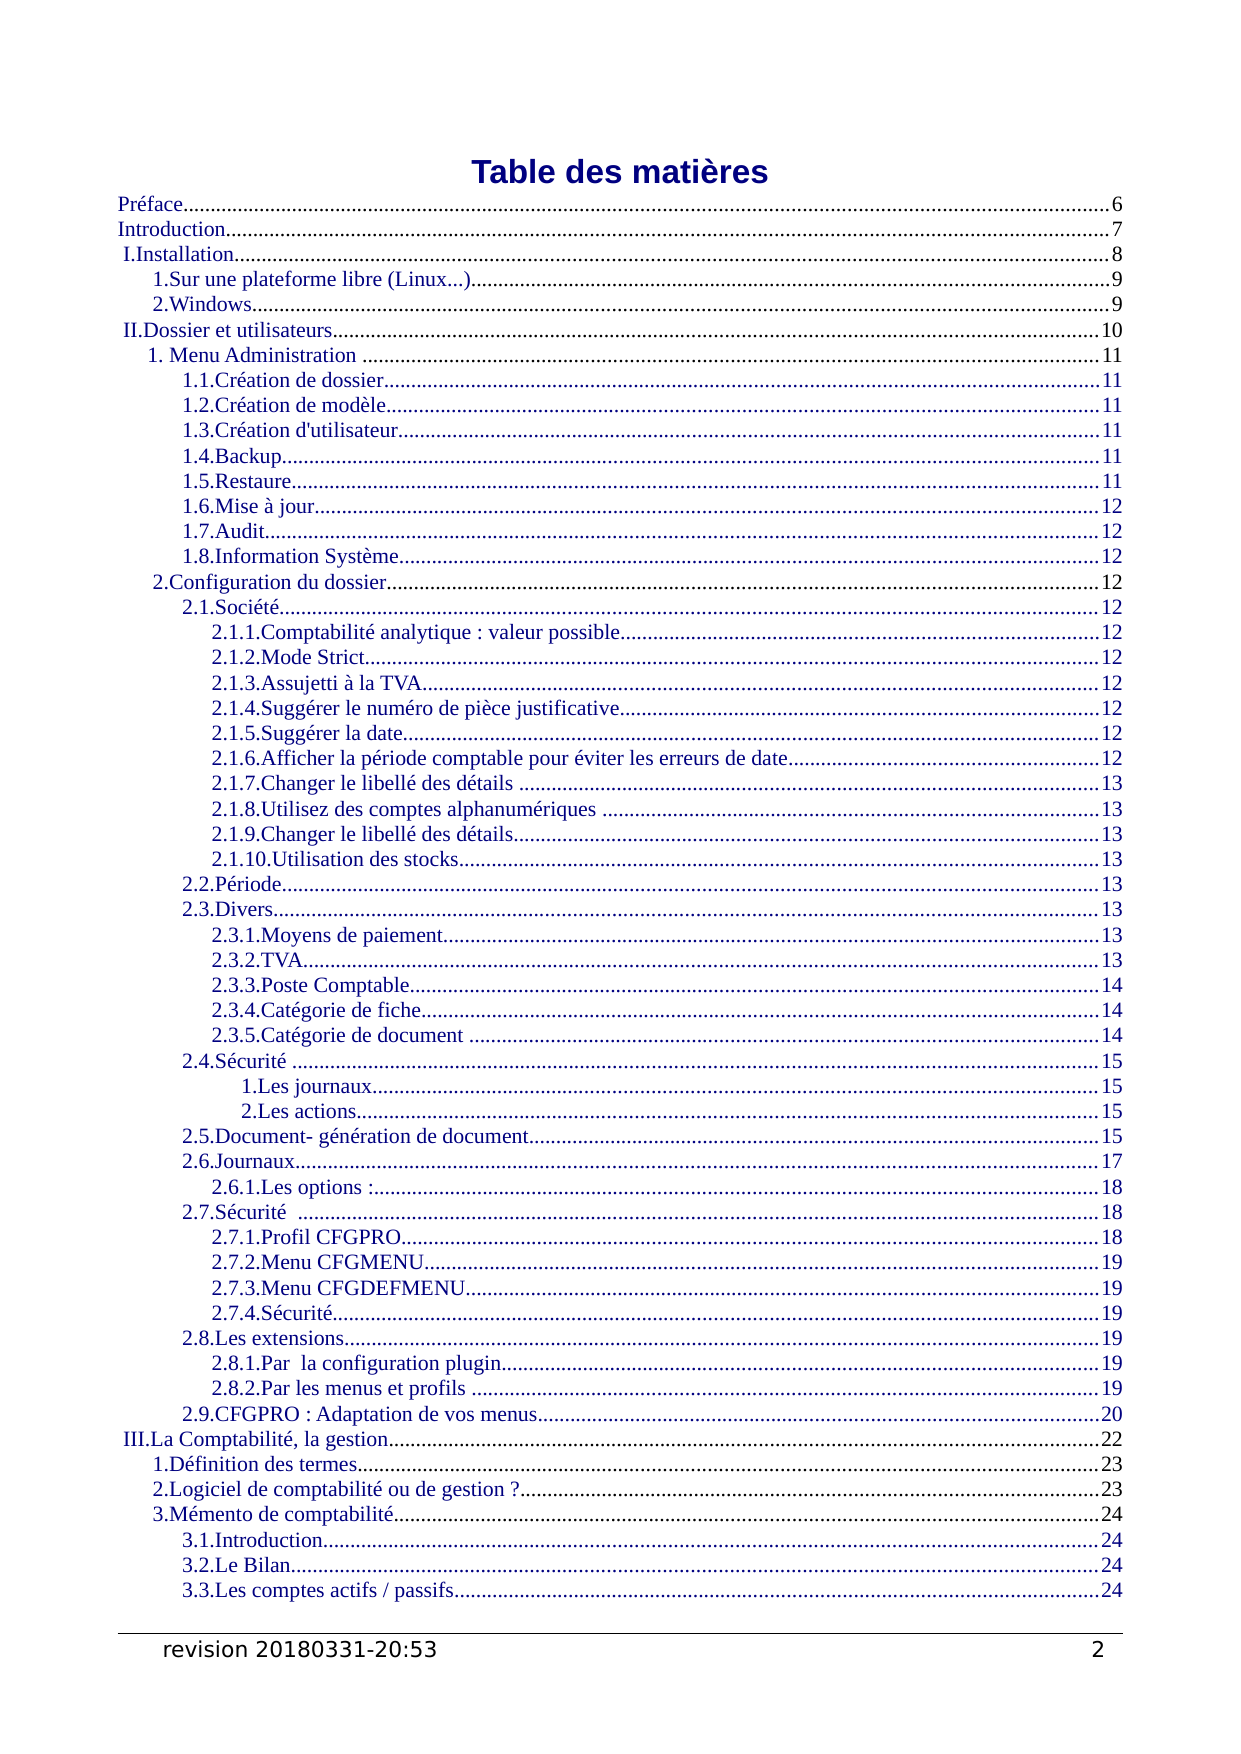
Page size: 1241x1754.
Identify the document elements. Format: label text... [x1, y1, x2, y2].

text 3.Mémento de comptabilité 24 [147, 1501, 1123, 1527]
text 1. Menu Administration 11 [147, 342, 1123, 367]
text 2.7.2.Menu CFGMENU 19 [206, 1249, 1123, 1274]
text 2.4.Sécurité 15 [176, 1048, 1123, 1073]
text I.Installation 8 [117, 241, 1123, 266]
text 2.3.4.Catégorie de fiche 14 [206, 997, 1123, 1022]
text 1.7.Audit 12 [176, 518, 1123, 543]
text 2.1.10.Utilisation des stocks 13 [206, 846, 1123, 871]
subtitle Table des matières [117, 152, 1123, 191]
text 1.Définition des termes 23 [147, 1451, 1123, 1476]
text 2.7.Sécurité 18 [176, 1199, 1123, 1224]
text 1.3.Création d'utilisateur 11 [176, 417, 1123, 443]
text 3.1.Introduction 24 [176, 1527, 1123, 1552]
text 2.9.CFGPRO : Adaptation de vos menus 20 [176, 1401, 1123, 1426]
text 2.6.Journaux 17 [176, 1148, 1123, 1174]
text 2.1.1.Comptabilité analytique : valeur possible 12 [206, 619, 1123, 644]
text 1.Sur une plateforme libre (Linux...) 9 [147, 266, 1123, 291]
text 2.1.7.Changer le libellé des détails 13 [206, 770, 1123, 796]
text 1.4.Backup 11 [176, 443, 1123, 468]
text 2.7.3.Menu CFGDEFMENU 19 [206, 1274, 1123, 1300]
text 2.6.1.Les options : 18 [206, 1174, 1123, 1199]
text 2.Logiciel de comptabilité ou de gestion ? 23 [147, 1476, 1123, 1501]
text 2.1.4.Suggérer le numéro de pièce justificative 12 [206, 695, 1123, 720]
text 2.8.Les extensions 19 [176, 1325, 1123, 1350]
text 2.7.1.Profil CFGPRO 18 [206, 1224, 1123, 1249]
text 2.1.3.Assujetti à la TVA 12 [206, 669, 1123, 695]
text 2.8.1.Par la configuration plugin 19 [206, 1350, 1123, 1375]
text 2.8.2.Par les menus et profils 19 [206, 1375, 1123, 1401]
text 2.2.Période 13 [176, 871, 1123, 896]
text 2.3.2.TVA 13 [206, 947, 1123, 972]
text Préface 6 [117, 191, 1123, 216]
text 2.1.8.Utilisez des comptes alphanumériques 13 [206, 796, 1123, 821]
text 2.Les actions 15 [235, 1098, 1123, 1123]
text 2.Windows 9 [147, 291, 1123, 317]
text 1.5.Restaure 11 [176, 468, 1123, 493]
text 2.1.9.Changer le libellé des détails 13 [206, 821, 1123, 846]
text 2.3.Divers 13 [176, 896, 1123, 922]
text 3.2.Le Bilan 24 [176, 1552, 1123, 1577]
text 2.1.6.Afficher la période comptable pour éviter les erreurs de date 12 [206, 745, 1123, 770]
text 3.3.Les comptes actifs / passifs 24 [176, 1577, 1123, 1602]
text 2.1.Société 12 [176, 594, 1123, 619]
text 1.2.Création de modèle 11 [176, 392, 1123, 417]
text 1.6.Mise à jour 12 [176, 493, 1123, 518]
text 2.1.5.Suggérer la date 12 [206, 720, 1123, 745]
text 2.5.Document- génération de document 15 [176, 1123, 1123, 1148]
text 1.8.Information Système 12 [176, 543, 1123, 569]
text III.La Comptabilité, la gestion 22 [117, 1426, 1123, 1451]
text 2.Configuration du dossier 12 [147, 569, 1123, 594]
text 1.1.Création de dossier 11 [176, 367, 1123, 392]
text II.Dossier et utilisateurs 10 [117, 317, 1123, 342]
text 2.3.3.Poste Comptable 14 [206, 972, 1123, 997]
text 2.3.5.Catégorie de document 14 [206, 1022, 1123, 1048]
text 2.1.2.Mode Strict 12 [206, 644, 1123, 669]
text 1.Les journaux 15 [235, 1073, 1123, 1098]
text 2.7.4.Sécurité 19 [206, 1300, 1123, 1325]
text 2.3.1.Moyens de paiement 13 [206, 922, 1123, 947]
text Introduction 7 [117, 216, 1123, 241]
